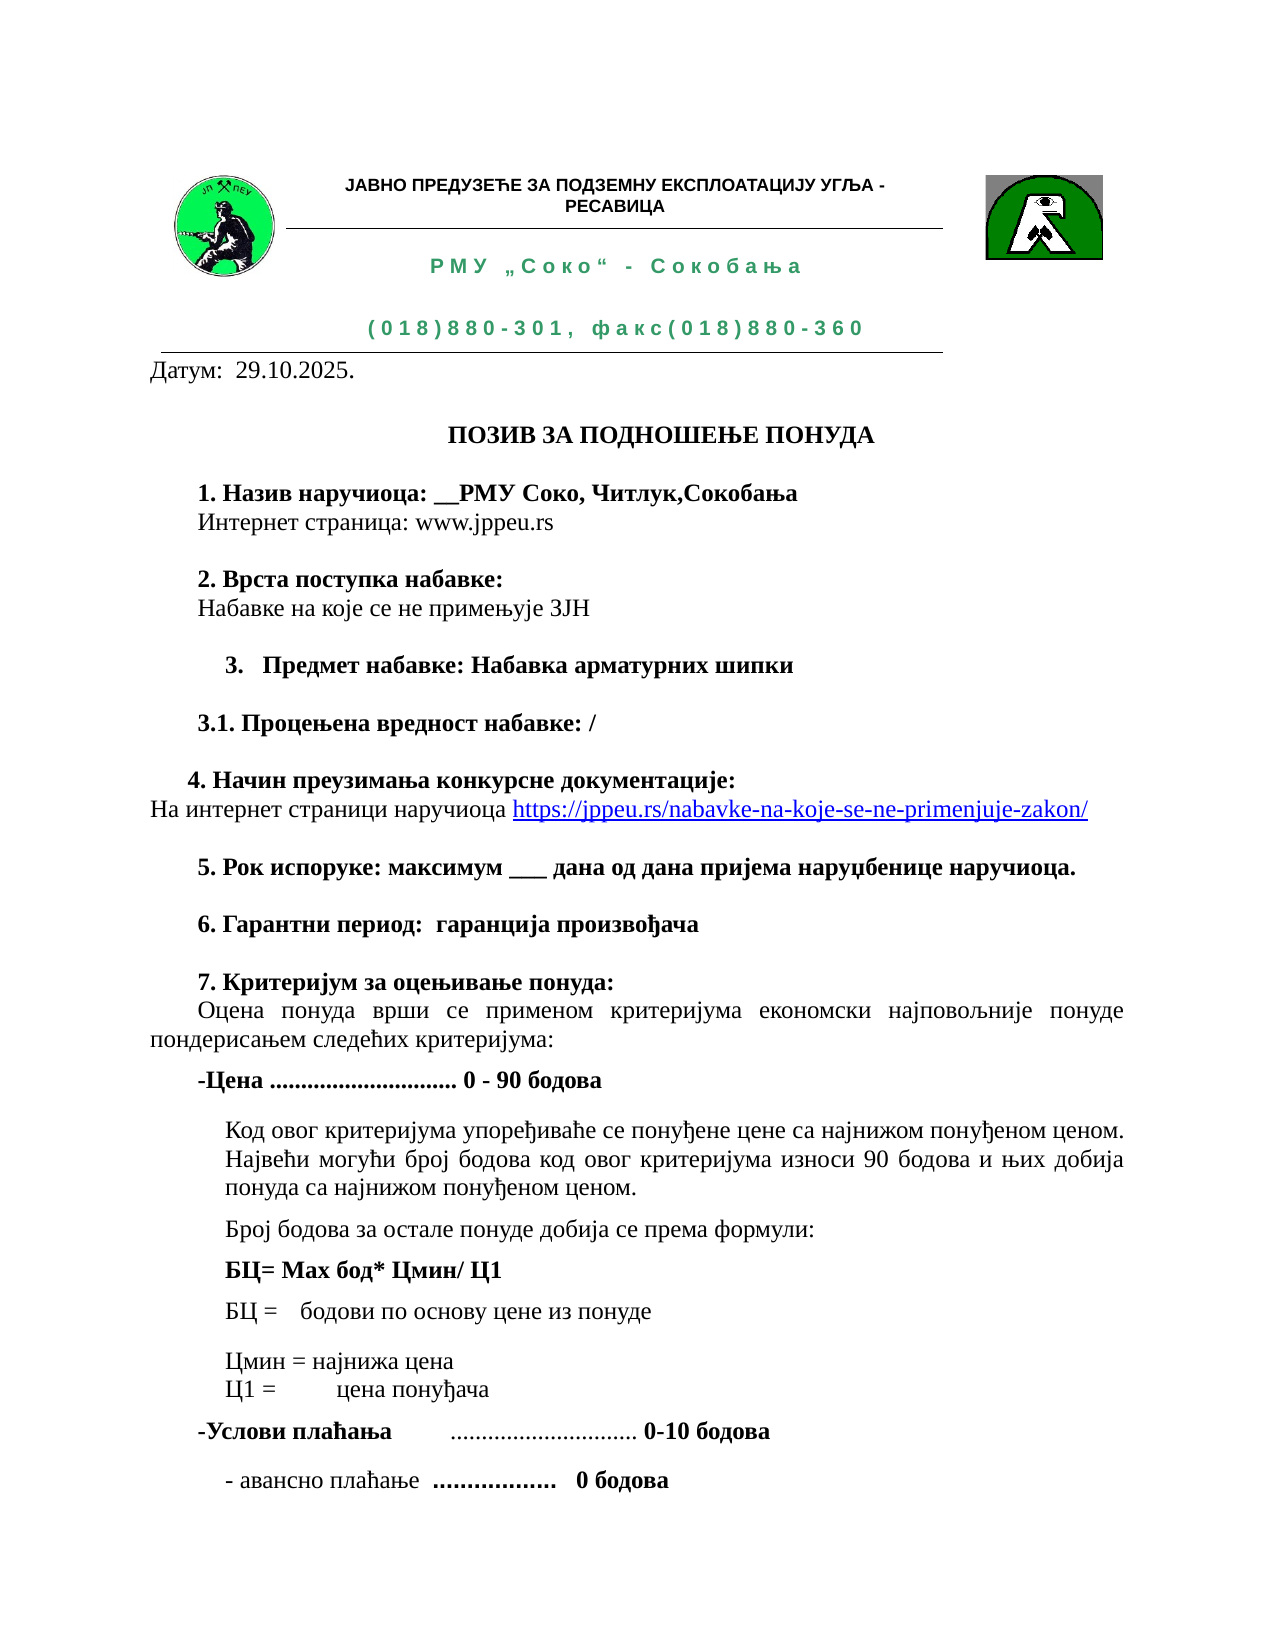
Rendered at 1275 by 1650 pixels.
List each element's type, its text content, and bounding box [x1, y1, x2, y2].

text БЦ = бодови по основу цене из понуде [225, 1296, 1125, 1325]
text БЦ= Маx бод* Цмин/ Ц1 [225, 1255, 1125, 1284]
text -Услови плаћања .............................. 0-10 бодова [150, 1416, 1125, 1444]
text ПОЗИВ ЗА ПОДНОШЕЊЕ ПОНУДА [150, 420, 1125, 449]
table_cell РМУ „Соко“ - Сокобања (018)880-301, факс(018)880-360 [286, 229, 943, 352]
table_header ЈАВНО ПРЕДУЗЕЋЕ ЗА ПОДЗЕМНУ ЕКСПЛОАТАЦИЈУ УГЉА - РЕСАВИЦА [286, 150, 943, 228]
table_header [161, 150, 286, 352]
text Цмин = најнижа цена [225, 1346, 1125, 1374]
text Интернет страница: www.jppeu.rs [150, 507, 1125, 535]
text 3.1. Процењена вредност набавке: / [150, 708, 1125, 737]
text 6. Гарантни период: гаранција произвођача [150, 909, 1125, 938]
text На интернет страници наручиоца https://jppeu.rs/nabavke-na-koje-se-ne-primenjuje-zakon/ [150, 794, 1125, 823]
picture [985, 175, 1103, 260]
text Набавке на које се не примењује ЗЈН [150, 593, 1125, 622]
text 5. Рок испоруке: максимум ___ дана од дана пријема наруџбенице наручиоца. [150, 852, 1125, 880]
text Оцена понуда врши се применом критеријума економски најповољније понуде пондерисањем следећих критеријума: [150, 995, 1125, 1053]
text -Цена .............................. 0 - 90 бодова [150, 1065, 1125, 1094]
text 2. Врста поступка набавке: [150, 564, 1125, 593]
text Ц1 = цена понуђача [225, 1374, 1125, 1403]
text Код овог критеријума упоређиваће се понуђене цене са најнижом понуђеном ценом. Највећи могући број бодова код овог критеријума износи 90 бодова и њих добија понуда са најнижом понуђеном ценом. [225, 1115, 1125, 1201]
text 1. Назив наручиоца: __РМУ Соко, Читлук,Сокобања [150, 478, 1125, 507]
text - авансно плаћање .................. 0 бодова [225, 1465, 1125, 1494]
text 7. Критеријум за оцењивање понуда: [150, 967, 1125, 995]
list Предмет набавке: Набавка арматурних шипки [225, 650, 1125, 679]
text 4. Начин преузимања конкурсне документације: [150, 765, 1125, 794]
picture [173, 175, 275, 277]
table_header [943, 150, 1145, 352]
text Број бодова за остале понуде добија се према формули: [225, 1214, 1125, 1242]
text Датум: 29.10.2025. [150, 353, 1125, 384]
